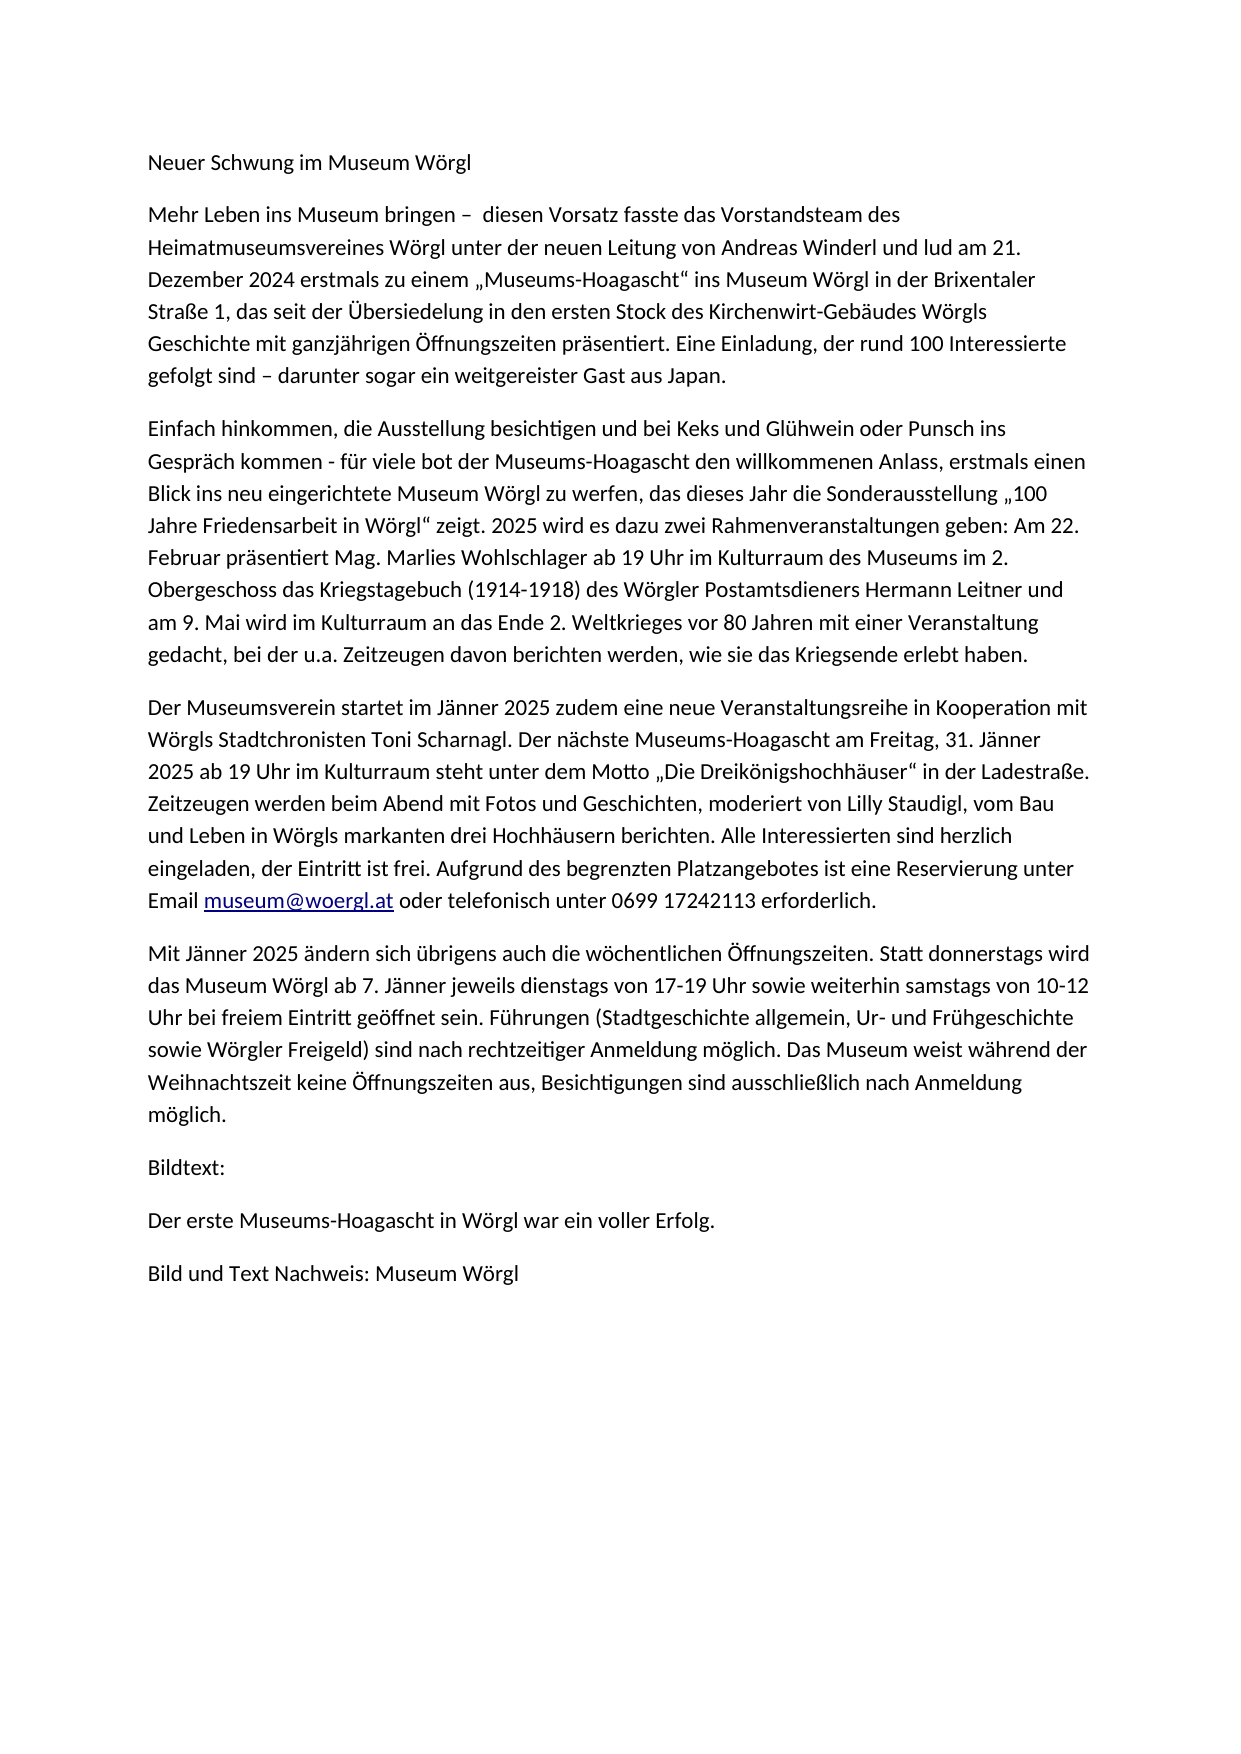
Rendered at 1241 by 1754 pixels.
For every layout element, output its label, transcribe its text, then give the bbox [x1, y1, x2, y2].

text Bild und Text Nachweis: Museum Wörgl [148, 1259, 1093, 1287]
text Der Museumsverein startet im Jänner 2025 zudem eine neue Veranstaltungsreihe in Kooperation mit Wörgls Stadtchronisten Toni Scharnagl. Der nächste Museums-Hoagascht am Freitag, 31. Jänner 2025 ab 19 Uhr im Kulturraum steht unter dem Motto „Die Dreikönigshochhäuser“ in der Ladestraße. Zeitzeugen werden beim Abend mit Fotos und Geschichten, moderiert von Lilly Staudigl, vom Bau und Leben in Wörgls markanten drei Hochhäusern berichten. Alle Interessierten sind herzlich eingeladen, der Eintritt ist frei. Aufgrund des begrenzten Platzangebotes ist eine Reservierung unter Email museum@woergl.at oder telefonisch unter 0699 17242113 erforderlich. [148, 693, 1093, 914]
text Mehr Leben ins Museum bringen – diesen Vorsatz fasste das Vorstandsteam des Heimatmuseumsvereines Wörgl unter der neuen Leitung von Andreas Winderl und lud am 21. Dezember 2024 erstmals zu einem „Museums-Hoagascht“ ins Museum Wörgl in der Brixentaler Straße 1, das seit der Übersiedelung in den ersten Stock des Kirchenwirt-Gebäudes Wörgls Geschichte mit ganzjährigen Öffnungszeiten präsentiert. Eine Einladung, der rund 100 Interessierte gefolgt sind – darunter sogar ein weitgereister Gast aus Japan. [148, 201, 1093, 389]
text Einfach hinkommen, die Ausstellung besichtigen und bei Keks und Glühwein oder Punsch ins Gespräch kommen - für viele bot der Museums-Hoagascht den willkommenen Anlass, erstmals einen Blick ins neu eingerichtete Museum Wörgl zu werfen, das dieses Jahr die Sonderausstellung „100 Jahre Friedensarbeit in Wörgl“ zeigt. 2025 wird es dazu zwei Rahmenveranstaltungen geben: Am 22. Februar präsentiert Mag. Marlies Wohlschlager ab 19 Uhr im Kulturraum des Museums im 2. Obergeschoss das Kriegstagebuch (1914-1918) des Wörgler Postamtsdieners Hermann Leitner und am 9. Mai wird im Kulturraum an das Ende 2. Weltkrieges vor 80 Jahren mit einer Veranstaltung gedacht, bei der u.a. Zeitzeugen davon berichten werden, wie sie das Kriegsende erlebt haben. [148, 414, 1093, 668]
text Der erste Museums-Hoagascht in Wörgl war ein voller Erfolg. [148, 1206, 1093, 1234]
text Neuer Schwung im Museum Wörgl [148, 148, 1093, 176]
text Bildtext: [148, 1153, 1093, 1181]
text Mit Jänner 2025 ändern sich übrigens auch die wöchentlichen Öffnungszeiten. Statt donnerstags wird das Museum Wörgl ab 7. Jänner jeweils dienstags von 17-19 Uhr sowie weiterhin samstags von 10-12 Uhr bei freiem Eintritt geöffnet sein. Führungen (Stadtgeschichte allgemein, Ur- und Frühgeschichte sowie Wörgler Freigeld) sind nach rechtzeitiger Anmeldung möglich. Das Museum weist während der Weihnachtszeit keine Öffnungszeiten aus, Besichtigungen sind ausschließlich nach Anmeldung möglich. [148, 939, 1093, 1128]
